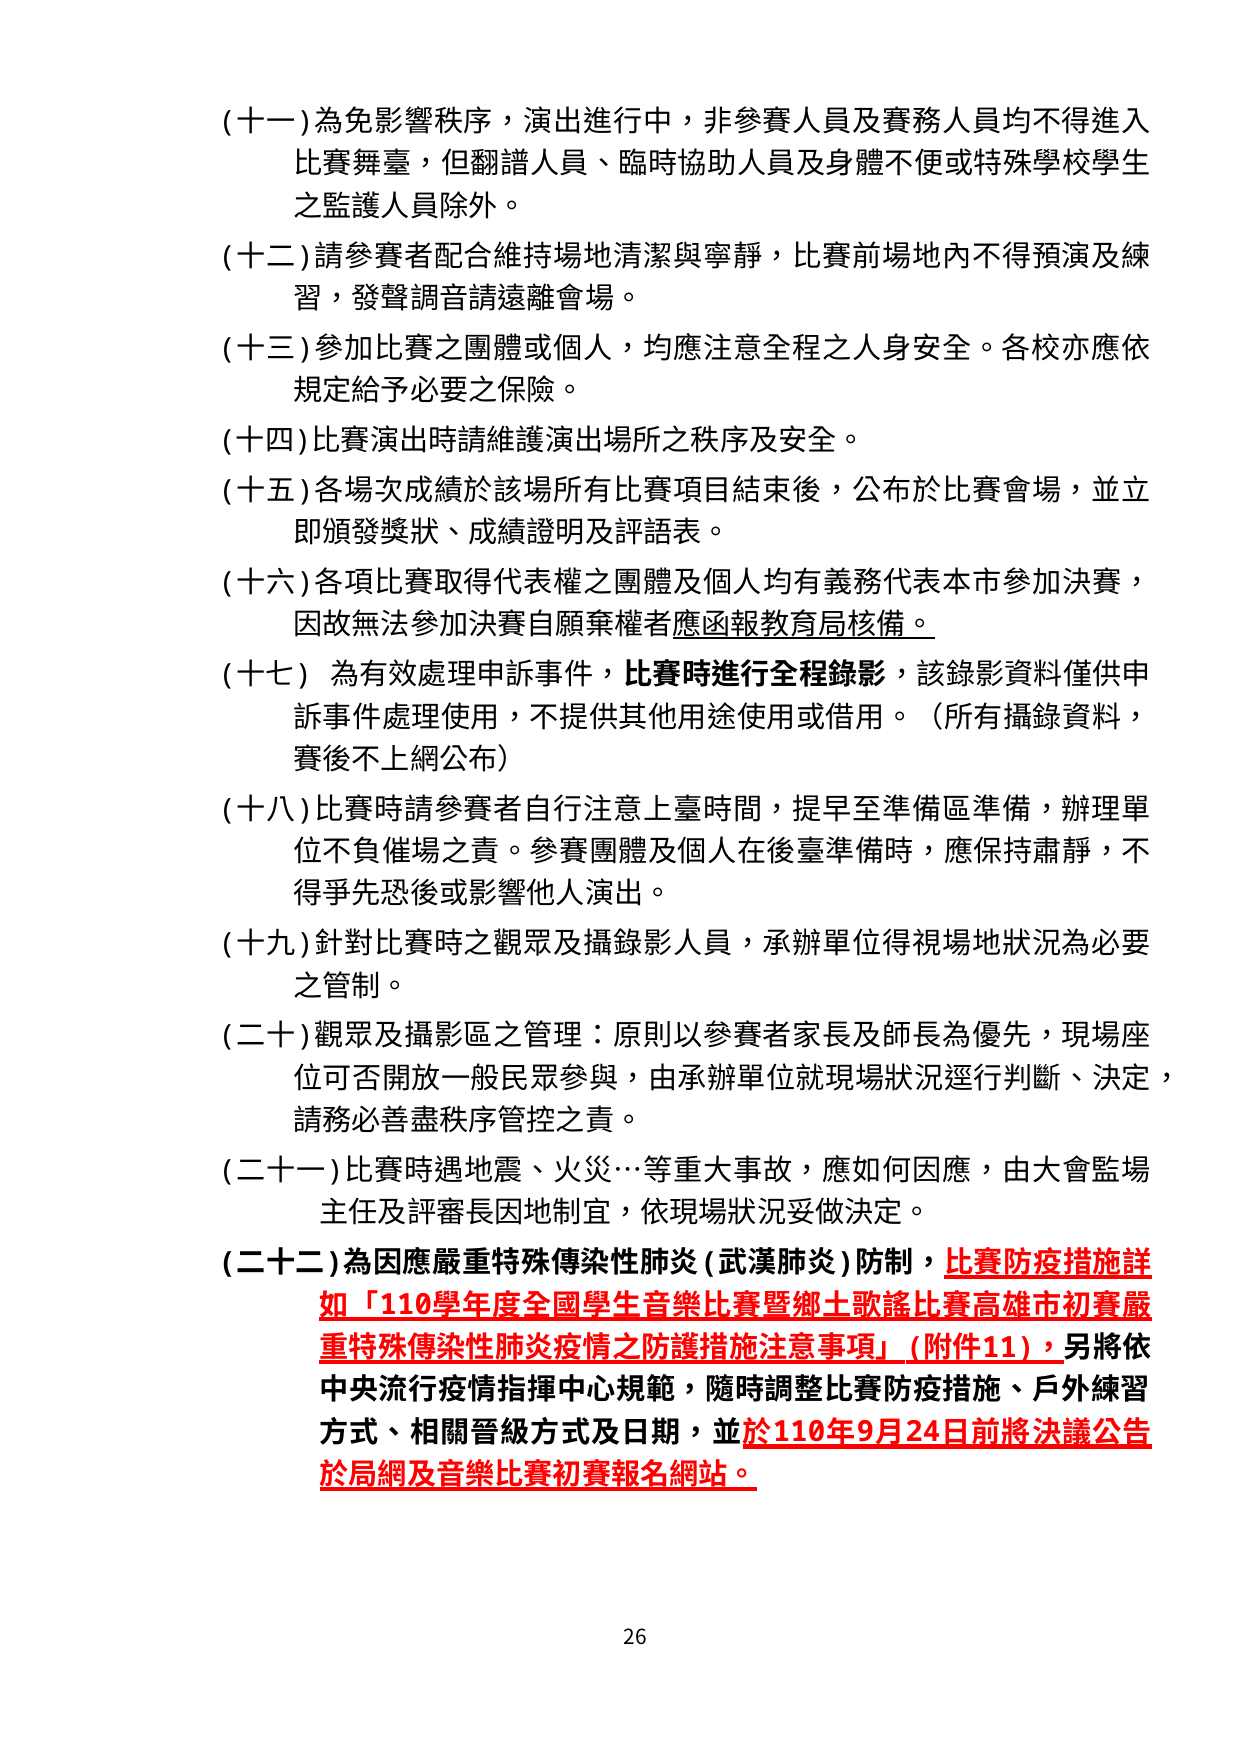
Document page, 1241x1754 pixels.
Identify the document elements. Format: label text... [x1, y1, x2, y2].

text (十六)各項比賽取得代表權之團體及個人均有義務代表本市參加決賽，因故無法參加決賽自願棄權者應函報教育局核備。 [218, 558, 1152, 643]
text (二十二)為因應嚴重特殊傳染性肺炎(武漢肺炎)防制，比賽防疫措施詳如「110學年度全國學生音樂比賽暨鄉土歌謠比賽高雄市初賽嚴重特殊傳染性肺炎疫情之防護措施注意事項」(附件11)，另將依中央流行疫情指揮中心規範，隨時調整比賽防疫措施、戶外練習方式、相關晉級方式及日期，並於110年9月24日前將決議公告於局網及音樂比賽初賽報名網站。 [218, 1238, 1152, 1493]
text (十八)比賽時請參賽者自行注意上臺時間，提早至準備區準備，辦理單位不負催場之責。參賽團體及個人在後臺準備時，應保持肅靜，不得爭先恐後或影響他人演出。 [218, 785, 1152, 912]
text (十一)為免影響秩序，演出進行中，非參賽人員及賽務人員均不得進入比賽舞臺，但翻譜人員、臨時協助人員及身體不便或特殊學校學生之監護人員除外。 [218, 98, 1152, 224]
text (十五)各場次成績於該場所有比賽項目結束後，公布於比賽會場，並立即頒發獎狀、成績證明及評語表。 [218, 466, 1152, 551]
text (二十)觀眾及攝影區之管理：原則以參賽者家長及師長為優先，現場座位可否開放一般民眾參與，由承辦單位就現場狀況逕行判斷、決定，請務必善盡秩序管控之責。 [218, 1012, 1152, 1139]
text (十七) 為有效處理申訴事件，比賽時進行全程錄影，該錄影資料僅供申訴事件處理使用，不提供其他用途使用或借用。（所有攝錄資料，賽後不上網公布） [218, 651, 1152, 778]
text (十三)參加比賽之團體或個人，均應注意全程之人身安全。各校亦應依規定給予必要之保險。 [218, 324, 1152, 409]
text (十四)比賽演出時請維護演出場所之秩序及安全。 [218, 416, 1152, 459]
text (十九)針對比賽時之觀眾及攝錄影人員，承辦單位得視場地狀況為必要之管制。 [218, 920, 1152, 1004]
text (十二)請參賽者配合維持場地清潔與寧靜，比賽前場地內不得預演及練習，發聲調音請遠離會場。 [218, 232, 1152, 317]
text (二十一)比賽時遇地震、火災…等重大事故，應如何因應，由大會監場主任及評審長因地制宜，依現場狀況妥做決定。 [218, 1146, 1152, 1231]
